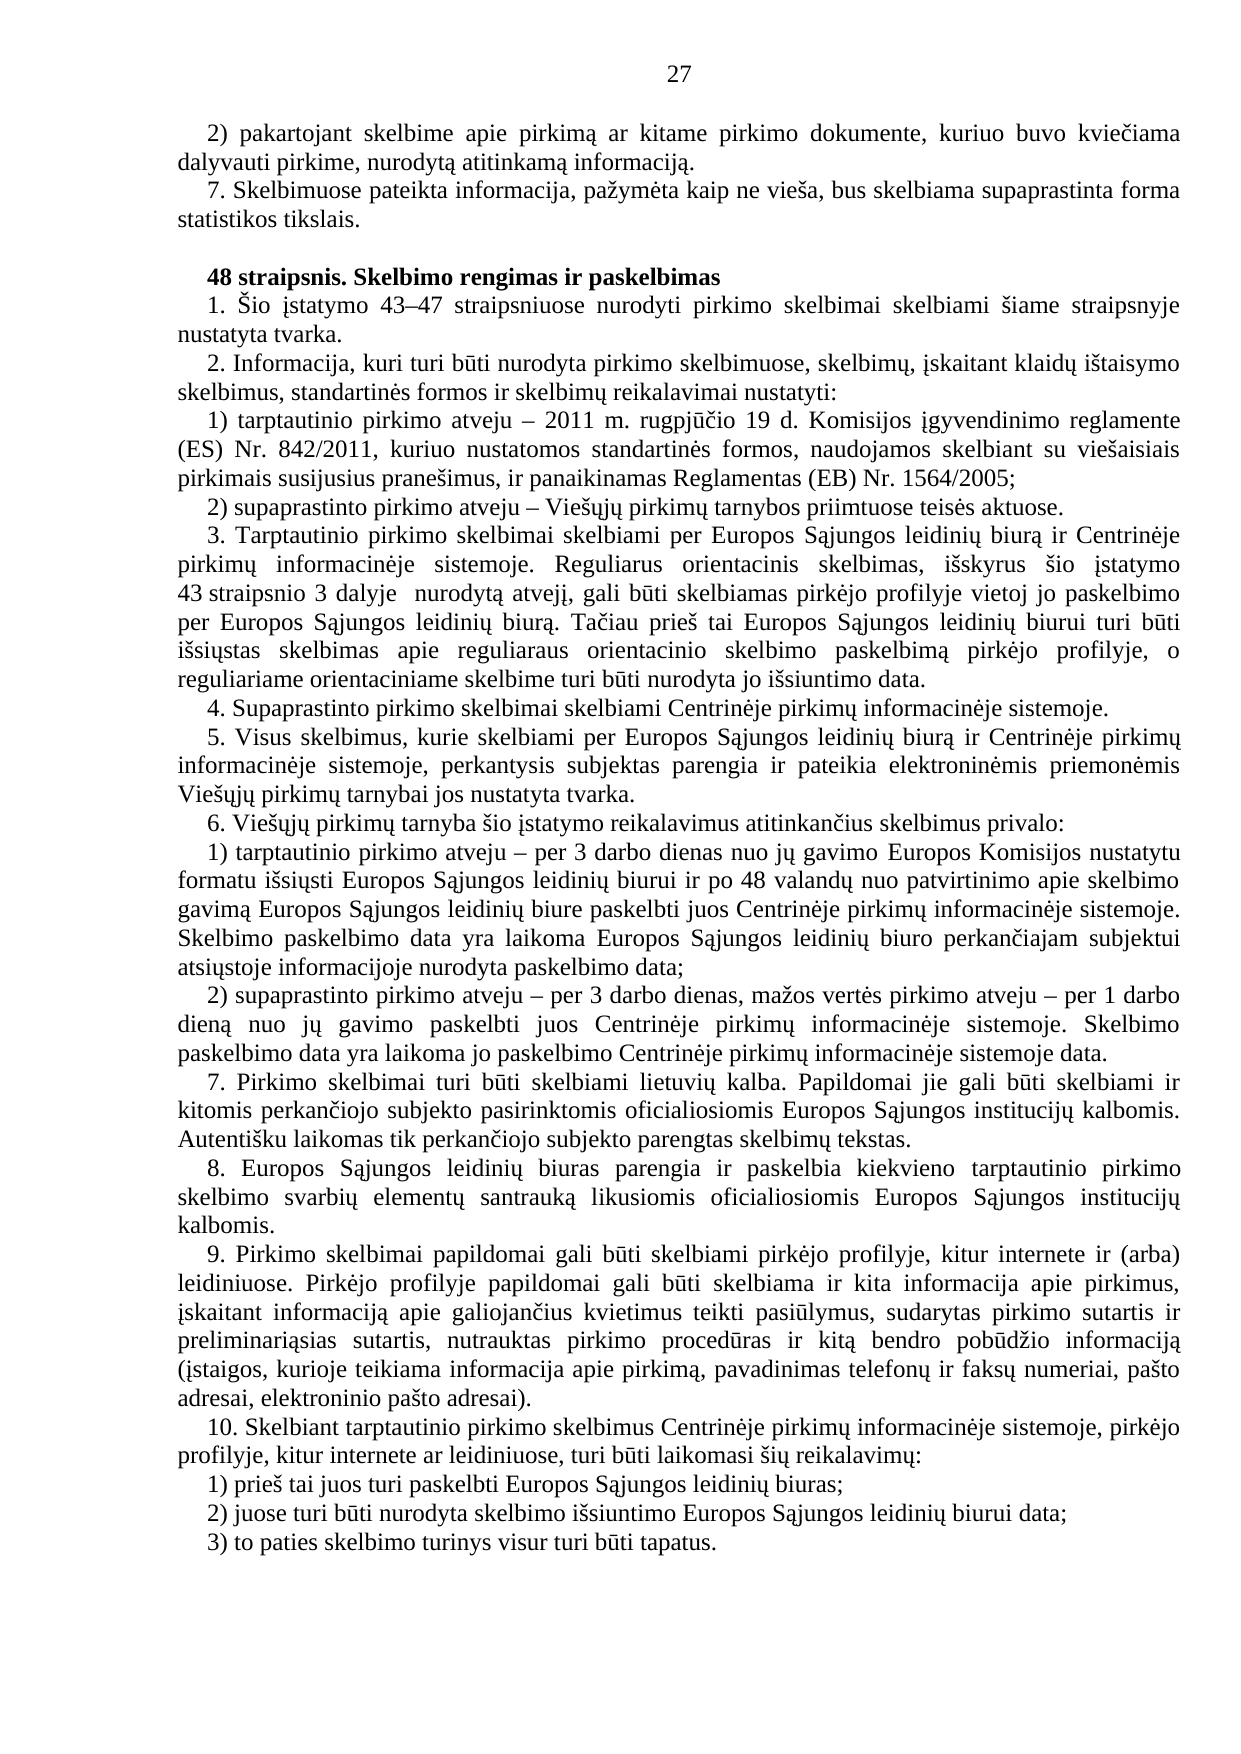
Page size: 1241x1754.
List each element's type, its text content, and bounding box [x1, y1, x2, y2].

text 48 straipsnis. Skelbimo rengimas ir paskelbimas [177, 262, 1181, 291]
text 2) pakartojant skelbime apie pirkimą ar kitame pirkimo dokumente, kuriuo buvo kviečiama dalyvauti pirkime, nurodytą atitinkamą informaciją. [177, 118, 1181, 176]
text 2) supaprastinto pirkimo atveju – per 3 darbo dienas, mažos vertės pirkimo atveju – per 1 darbo dieną nuo jų gavimo paskelbti juos Centrinėje pirkimų informacinėje sistemoje. Skelbimo paskelbimo data yra laikoma jo paskelbimo Centrinėje pirkimų informacinėje sistemoje data. [177, 981, 1181, 1067]
text 3. Tarptautinio pirkimo skelbimai skelbiami per Europos Sąjungos leidinių biurą ir Centrinėje pirkimų informacinėje sistemoje. Reguliarus orientacinis skelbimas, išskyrus šio įstatymo 43 straipsnio 3 dalyje nurodytą atvejį, gali būti skelbiamas pirkėjo profilyje vietoj jo paskelbimo per Europos Sąjungos leidinių biurą. Tačiau prieš tai Europos Sąjungos leidinių biurui turi būti išsiųstas skelbimas apie reguliaraus orientacinio skelbimo paskelbimą pirkėjo profilyje, o reguliariame orientaciniame skelbime turi būti nurodyta jo išsiuntimo data. [177, 521, 1181, 693]
text 2. Informacija, kuri turi būti nurodyta pirkimo skelbimuose, skelbimų, įskaitant klaidų ištaisymo skelbimus, standartinės formos ir skelbimų reikalavimai nustatyti: [177, 348, 1181, 406]
text 7. Pirkimo skelbimai turi būti skelbiami lietuvių kalba. Papildomai jie gali būti skelbiami ir kitomis perkančiojo subjekto pasirinktomis oficialiosiomis Europos Sąjungos institucijų kalbomis. Autentišku laikomas tik perkančiojo subjekto parengtas skelbimų tekstas. [177, 1067, 1181, 1153]
text 2) juose turi būti nurodyta skelbimo išsiuntimo Europos Sąjungos leidinių biurui data; [177, 1498, 1181, 1527]
text 3) to paties skelbimo turinys visur turi būti tapatus. [177, 1527, 1181, 1556]
text 1) tarptautinio pirkimo atveju – 2011 m. rugpjūčio 19 d. Komisijos įgyvendinimo reglamente (ES) Nr. 842/2011, kuriuo nustatomos standartinės formos, naudojamos skelbiant su viešaisiais pirkimais susijusius pranešimus, ir panaikinamas Reglamentas (EB) Nr. 1564/2005; [177, 406, 1181, 492]
text 9. Pirkimo skelbimai papildomai gali būti skelbiami pirkėjo profilyje, kitur internete ir (arba) leidiniuose. Pirkėjo profilyje papildomai gali būti skelbiama ir kita informacija apie pirkimus, įskaitant informaciją apie galiojančius kvietimus teikti pasiūlymus, sudarytas pirkimo sutartis ir preliminariąsias sutartis, nutrauktas pirkimo procedūras ir kitą bendro pobūdžio informaciją (įstaigos, kurioje teikiama informacija apie pirkimą, pavadinimas telefonų ir faksų numeriai, pašto adresai, elektroninio pašto adresai). [177, 1239, 1181, 1412]
text 1) prieš tai juos turi paskelbti Europos Sąjungos leidinių biuras; [177, 1469, 1181, 1498]
text 1. Šio įstatymo 43–47 straipsniuose nurodyti pirkimo skelbimai skelbiami šiame straipsnyje nustatyta tvarka. [177, 291, 1181, 348]
text 4. Supaprastinto pirkimo skelbimai skelbiami Centrinėje pirkimų informacinėje sistemoje. [177, 693, 1181, 722]
text 8. Europos Sąjungos leidinių biuras parengia ir paskelbia kiekvieno tarptautinio pirkimo skelbimo svarbių elementų santrauką likusiomis oficialiosiomis Europos Sąjungos institucijų kalbomis. [177, 1153, 1181, 1239]
text 1) tarptautinio pirkimo atveju – per 3 darbo dienas nuo jų gavimo Europos Komisijos nustatytu formatu išsiųsti Europos Sąjungos leidinių biurui ir po 48 valandų nuo patvirtinimo apie skelbimo gavimą Europos Sąjungos leidinių biure paskelbti juos Centrinėje pirkimų informacinėje sistemoje. Skelbimo paskelbimo data yra laikoma Europos Sąjungos leidinių biuro perkančiajam subjektui atsiųstoje informacijoje nurodyta paskelbimo data; [177, 837, 1181, 981]
text 7. Skelbimuose pateikta informacija, pažymėta kaip ne vieša, bus skelbiama supaprastinta forma statistikos tikslais. [177, 176, 1181, 233]
text 6. Viešųjų pirkimų tarnyba šio įstatymo reikalavimus atitinkančius skelbimus privalo: [177, 808, 1181, 837]
text 5. Visus skelbimus, kurie skelbiami per Europos Sąjungos leidinių biurą ir Centrinėje pirkimų informacinėje sistemoje, perkantysis subjektas parengia ir pateikia elektroninėmis priemonėmis Viešųjų pirkimų tarnybai jos nustatyta tvarka. [177, 722, 1181, 808]
text 2) supaprastinto pirkimo atveju – Viešųjų pirkimų tarnybos priimtuose teisės aktuose. [177, 492, 1181, 521]
text 10. Skelbiant tarptautinio pirkimo skelbimus Centrinėje pirkimų informacinėje sistemoje, pirkėjo profilyje, kitur internete ar leidiniuose, turi būti laikomasi šių reikalavimų: [177, 1412, 1181, 1469]
